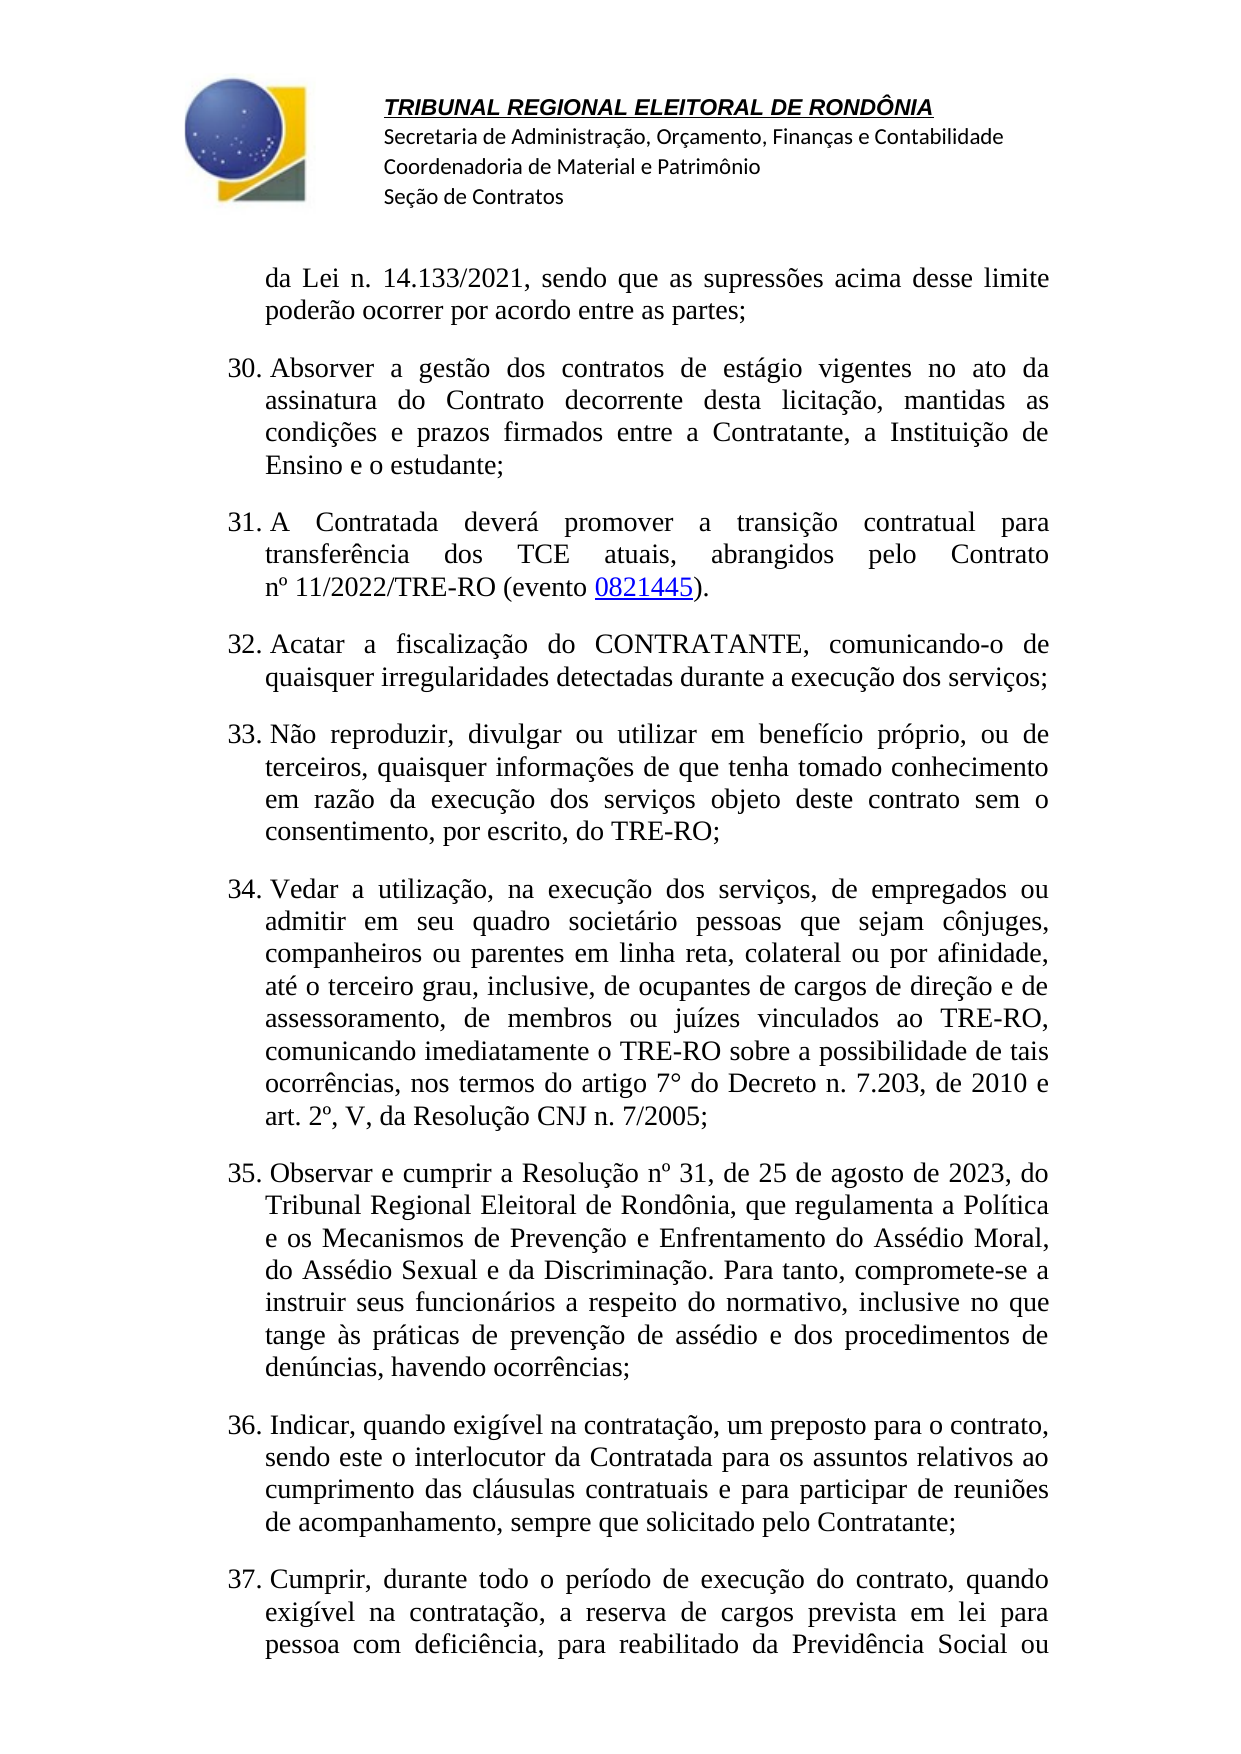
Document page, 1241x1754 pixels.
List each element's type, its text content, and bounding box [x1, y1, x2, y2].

text 37. Cumprir, durante todo o período de execução do contrato, quando exigível na contratação, a reserva de cargos prevista em lei para pessoa com deficiência, para reabilitado da Previdência Social ou [227, 1562, 1051, 1659]
text 34. Vedar a utilização, na execução dos serviços, de empregados ou admitir em seu quadro societário pessoas que sejam cônjuges, companheiros ou parentes em linha reta, colateral ou por afinidade, até o terceiro grau, inclusive, de ocupantes de cargos de direção e de assessoramento, de membros ou juízes vinculados ao TRE-RO, comunicando imediatamente o TRE-RO sobre a possibilidade de tais ocorrências, nos termos do artigo 7° do Decreto n. 7.203, de 2010 e art. 2º, V, da Resolução CNJ n. 7/2005; [227, 872, 1051, 1131]
text 36. Indicar, quando exigível na contratação, um preposto para o contrato, sendo este o interlocutor da Contratada para os assuntos relativos ao cumprimento das cláusulas contratuais e para participar de reuniões de acompanhamento, sempre que solicitado pelo Contratante; [227, 1408, 1051, 1537]
text 30. Absorver a gestão dos contratos de estágio vigentes no ato da assinatura do Contrato decorrente desta licitação, mantidas as condições e prazos firmados entre a Contratante, a Instituição de Ensino e o estudante; [227, 351, 1051, 480]
text 31. A Contratada deverá promover a transição contratual para transferência dos TCE atuais, abrangidos pelo Contrato nº 11/2022/TRE-RO (evento 0821445). [227, 505, 1051, 602]
text 35. Observar e cumprir a Resolução nº 31, de 25 de agosto de 2023, do Tribunal Regional Eleitoral de Rondônia, que regulamenta a Política e os Mecanismos de Prevenção e Enfrentamento do Assédio Moral, do Assédio Sexual e da Discriminação. Para tanto, compromete-se a instruir seus funcionários a respeito do normativo, inclusive no que tange às práticas de prevenção de assédio e dos procedimentos de denúncias, havendo ocorrências; [227, 1156, 1051, 1383]
text 33. Não reproduzir, divulgar ou utilizar em benefício próprio, ou de terceiros, quaisquer informações de que tenha tomado conhecimento em razão da execução dos serviços objeto deste contrato sem o consentimento, por escrito, do TRE-RO; [227, 717, 1051, 847]
text da Lei n. 14.133/2021, sendo que as supressões acima desse limite poderão ocorrer por acordo entre as partes; [227, 261, 1051, 326]
text 32. Acatar a fiscalização do CONTRATANTE, comunicando-o de quaisquer irregularidades detectadas durante a execução dos serviços; [227, 627, 1051, 692]
